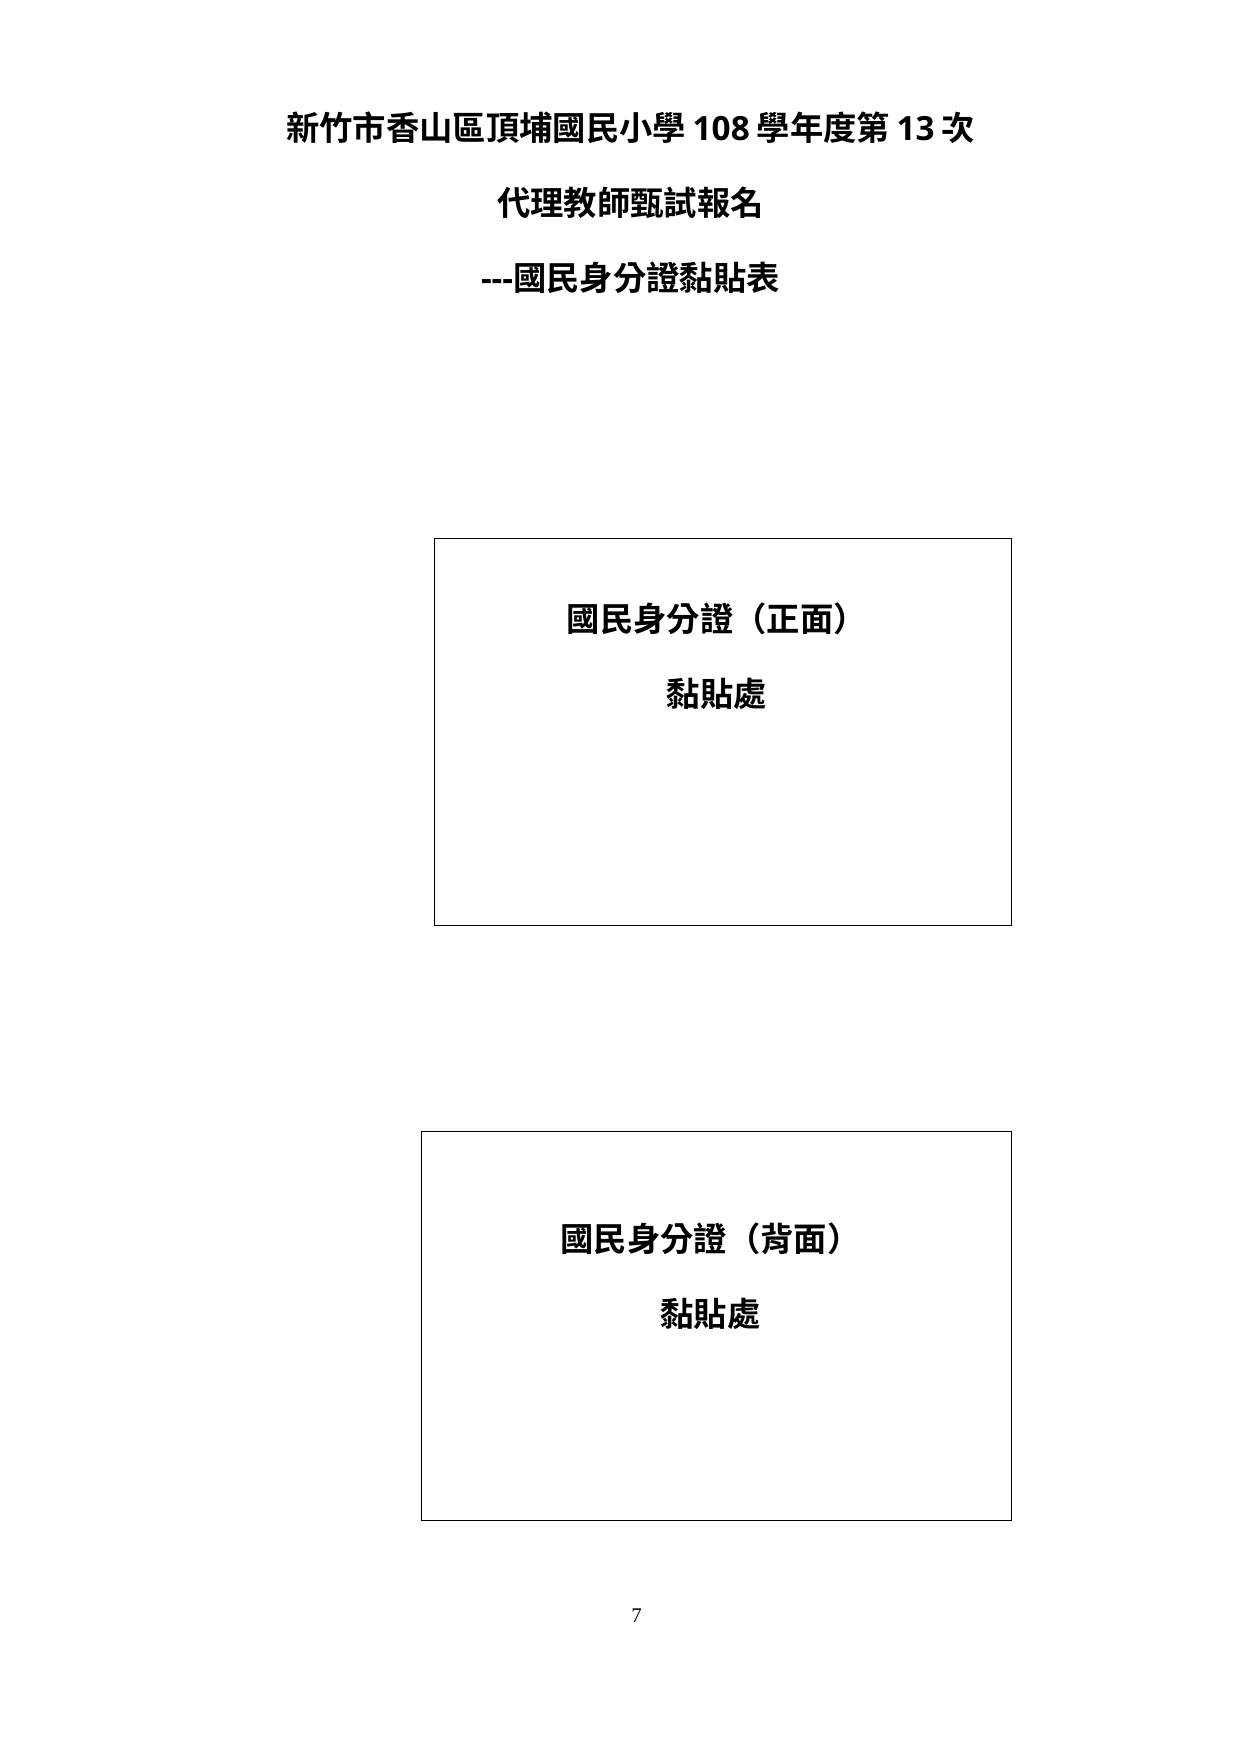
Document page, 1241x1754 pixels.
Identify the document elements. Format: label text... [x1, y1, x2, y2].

text 新竹市香山區頂埔國民小學108學年度第13次 [135, 88, 1125, 163]
text ---國民身分證黏貼表 [135, 238, 1125, 313]
table_header 國民身分證（背面） 黏貼處 [422, 1132, 1011, 1520]
table_header 國民身分證（正面） 黏貼處 [435, 539, 1011, 925]
text 代理教師甄試報名 [135, 163, 1125, 238]
